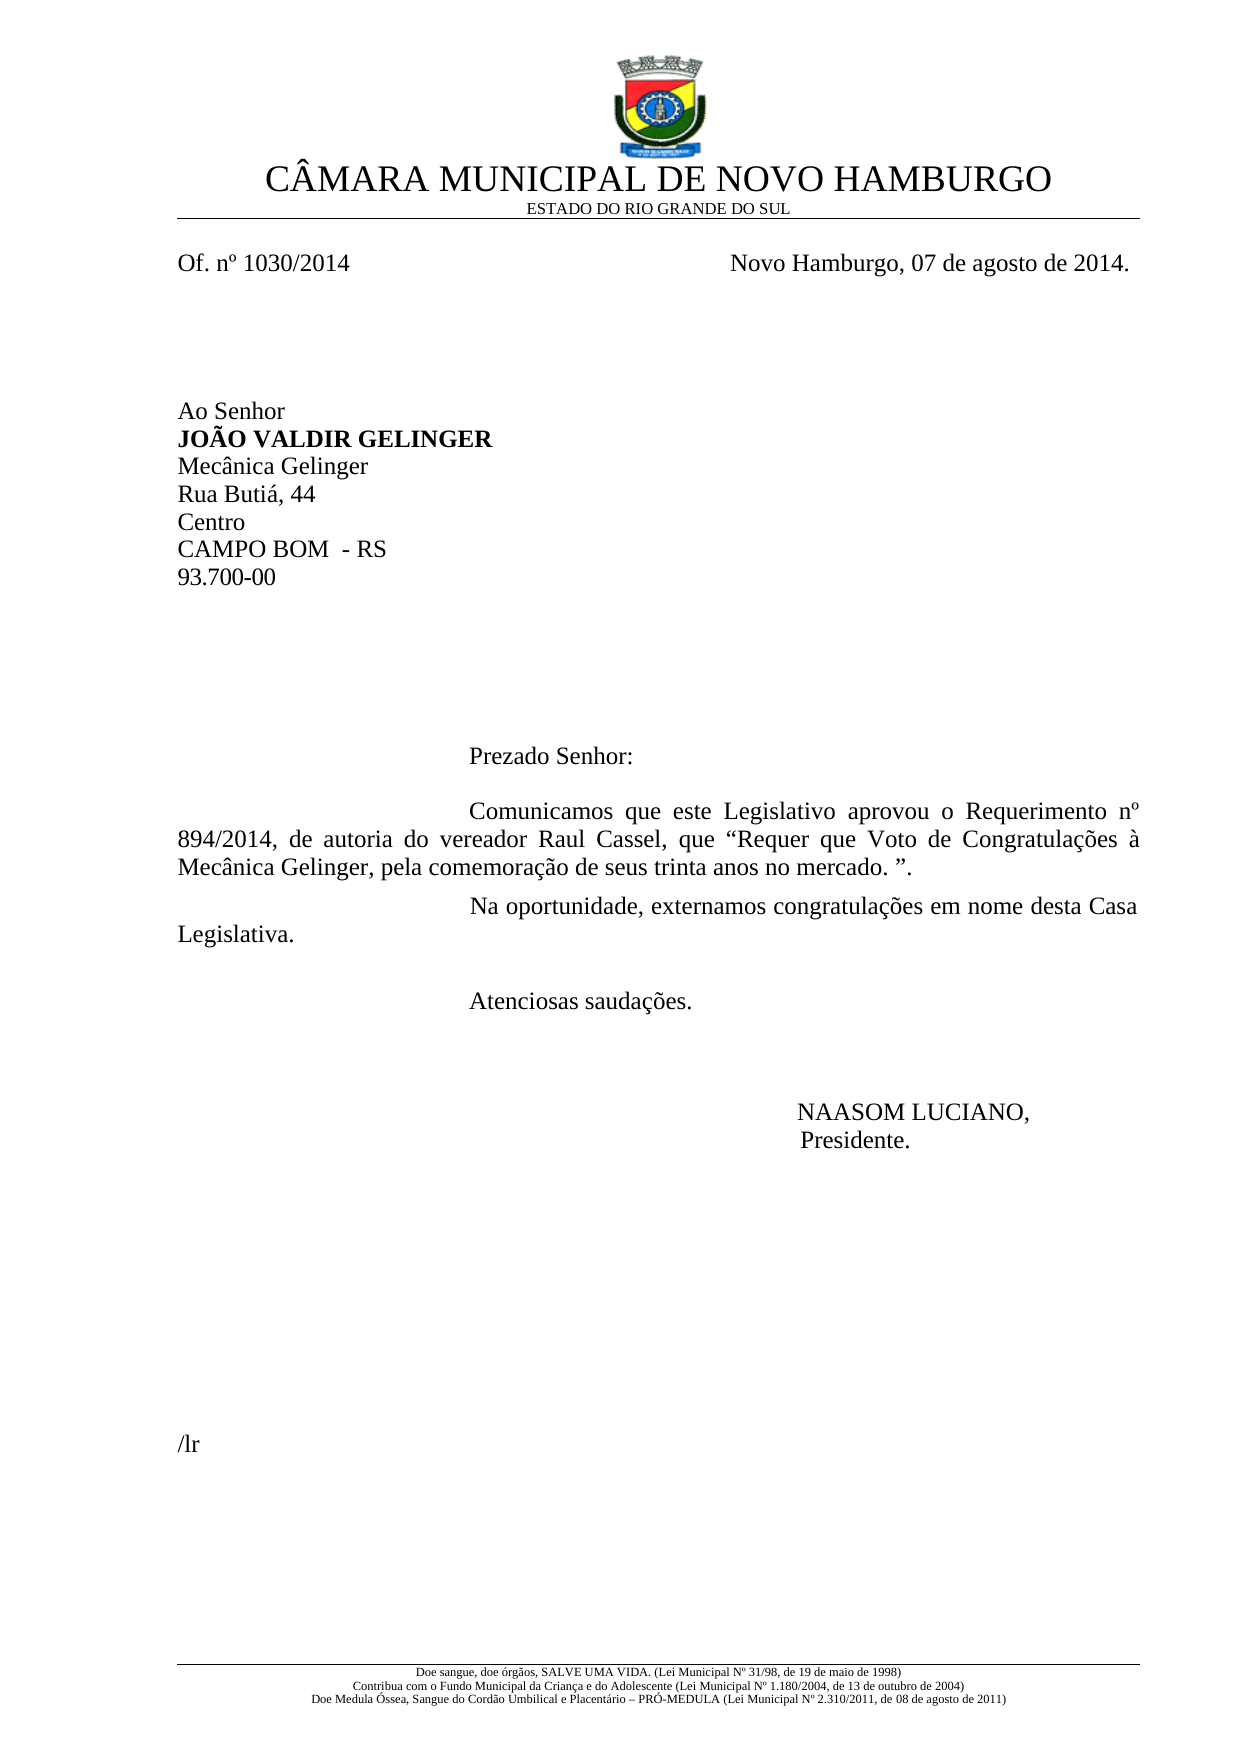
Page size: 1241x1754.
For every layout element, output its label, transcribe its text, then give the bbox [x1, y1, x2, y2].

text JOÃO VALDIR GELINGER [177, 425, 1140, 452]
text NAASOM LUCIANO, [797, 1098, 1140, 1126]
text CAMPO BOM - RS [177, 536, 1140, 563]
text Of. nº 1030/2014 Novo Hamburgo, 07 de agosto de 2014. [177, 249, 1140, 276]
text Centro [177, 508, 1140, 536]
text Mecânica Gelinger [177, 452, 1140, 480]
text Presidente. [177, 1126, 1140, 1153]
text Ao Senhor [177, 397, 1140, 425]
text /lr [177, 1431, 1140, 1458]
text Na oportunidade, externamos congratulações em nome desta Casa Legislativa. [177, 892, 1140, 948]
text Prezado Senhor: [177, 742, 1140, 770]
picture [606, 47, 711, 164]
text Comunicamos que este Legislativo aprovou o Requerimento nº 894/2014, de autoria do vereador Raul Cassel, que “Requer que Voto de Congratulações à Mecânica Gelinger, pela comemoração de seus trinta anos no mercado. ”. [177, 797, 1140, 881]
text Atenciosas saudações. [177, 987, 1140, 1015]
text Rua Butiá, 44 [177, 480, 1140, 508]
text 93.700-00 [177, 563, 1140, 591]
